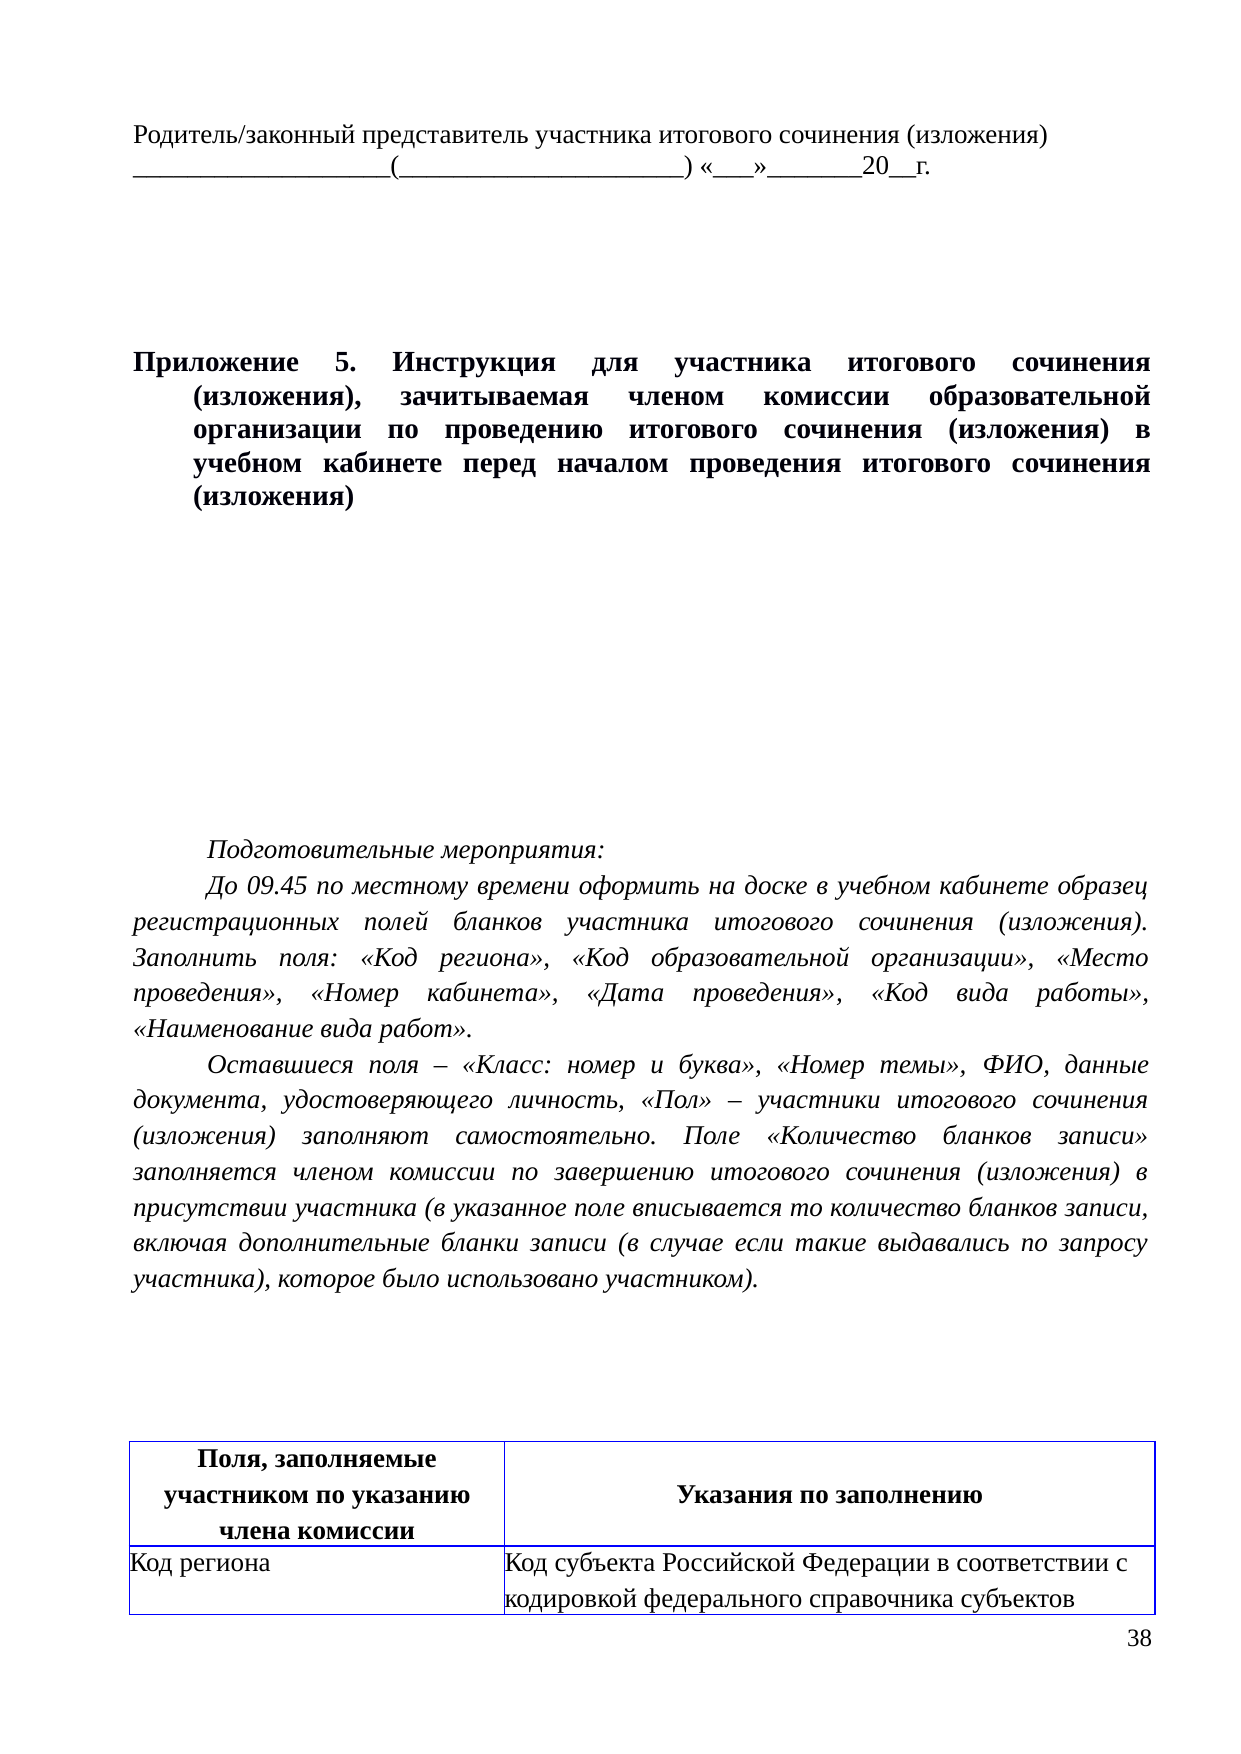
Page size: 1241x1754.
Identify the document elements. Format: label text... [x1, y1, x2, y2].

text Родитель/законный представитель участника итогового сочинения (изложения) [133, 118, 1152, 149]
text До 09.45 по местному времени оформить на доске в учебном кабинете образец регистрационных полей бланков участника итогового сочинения (изложения). Заполнить поля: «Код региона», «Код образовательной организации», «Место проведения», «Номер кабинета», «Дата проведения», «Код вида работы», «Наименование вида работ». [133, 869, 1152, 1043]
table_cell Код региона [130, 1547, 504, 1613]
text Оставшиеся поля – «Класс: номер и буква», «Номер темы», ФИО, данные документа, удостоверяющего личность, «Пол» – участники итогового сочинения (изложения) заполняют самостоятельно. Поле «Количество бланков записи» заполняется членом комиссии по завершению итогового сочинения (изложения) в присутствии участника (в указанное поле вписывается то количество бланков записи, включая дополнительные бланки записи (в случае если такие выдавались по запросу участника), которое было использовано участником). [133, 1048, 1152, 1293]
table_header Поля, заполняемые участником по указанию члена комиссии [130, 1442, 504, 1545]
text ___________________(_____________________) «___»_______20__г. [133, 149, 1152, 180]
table_header Указания по заполнению [505, 1442, 1154, 1545]
table_cell Код субъекта Российской Федерации в соответствии с кодировкой федерального справочника субъектов [505, 1547, 1154, 1613]
text Подготовительные мероприятия: [133, 833, 1152, 864]
subtitle Приложение 5. Инструкция для участника итогового сочинения (изложения), зачитываемая членом комиссии образовательной организации по проведению итогового сочинения (изложения) в учебном кабинете перед началом проведения итогового сочинения (изложения) [133, 344, 1152, 512]
